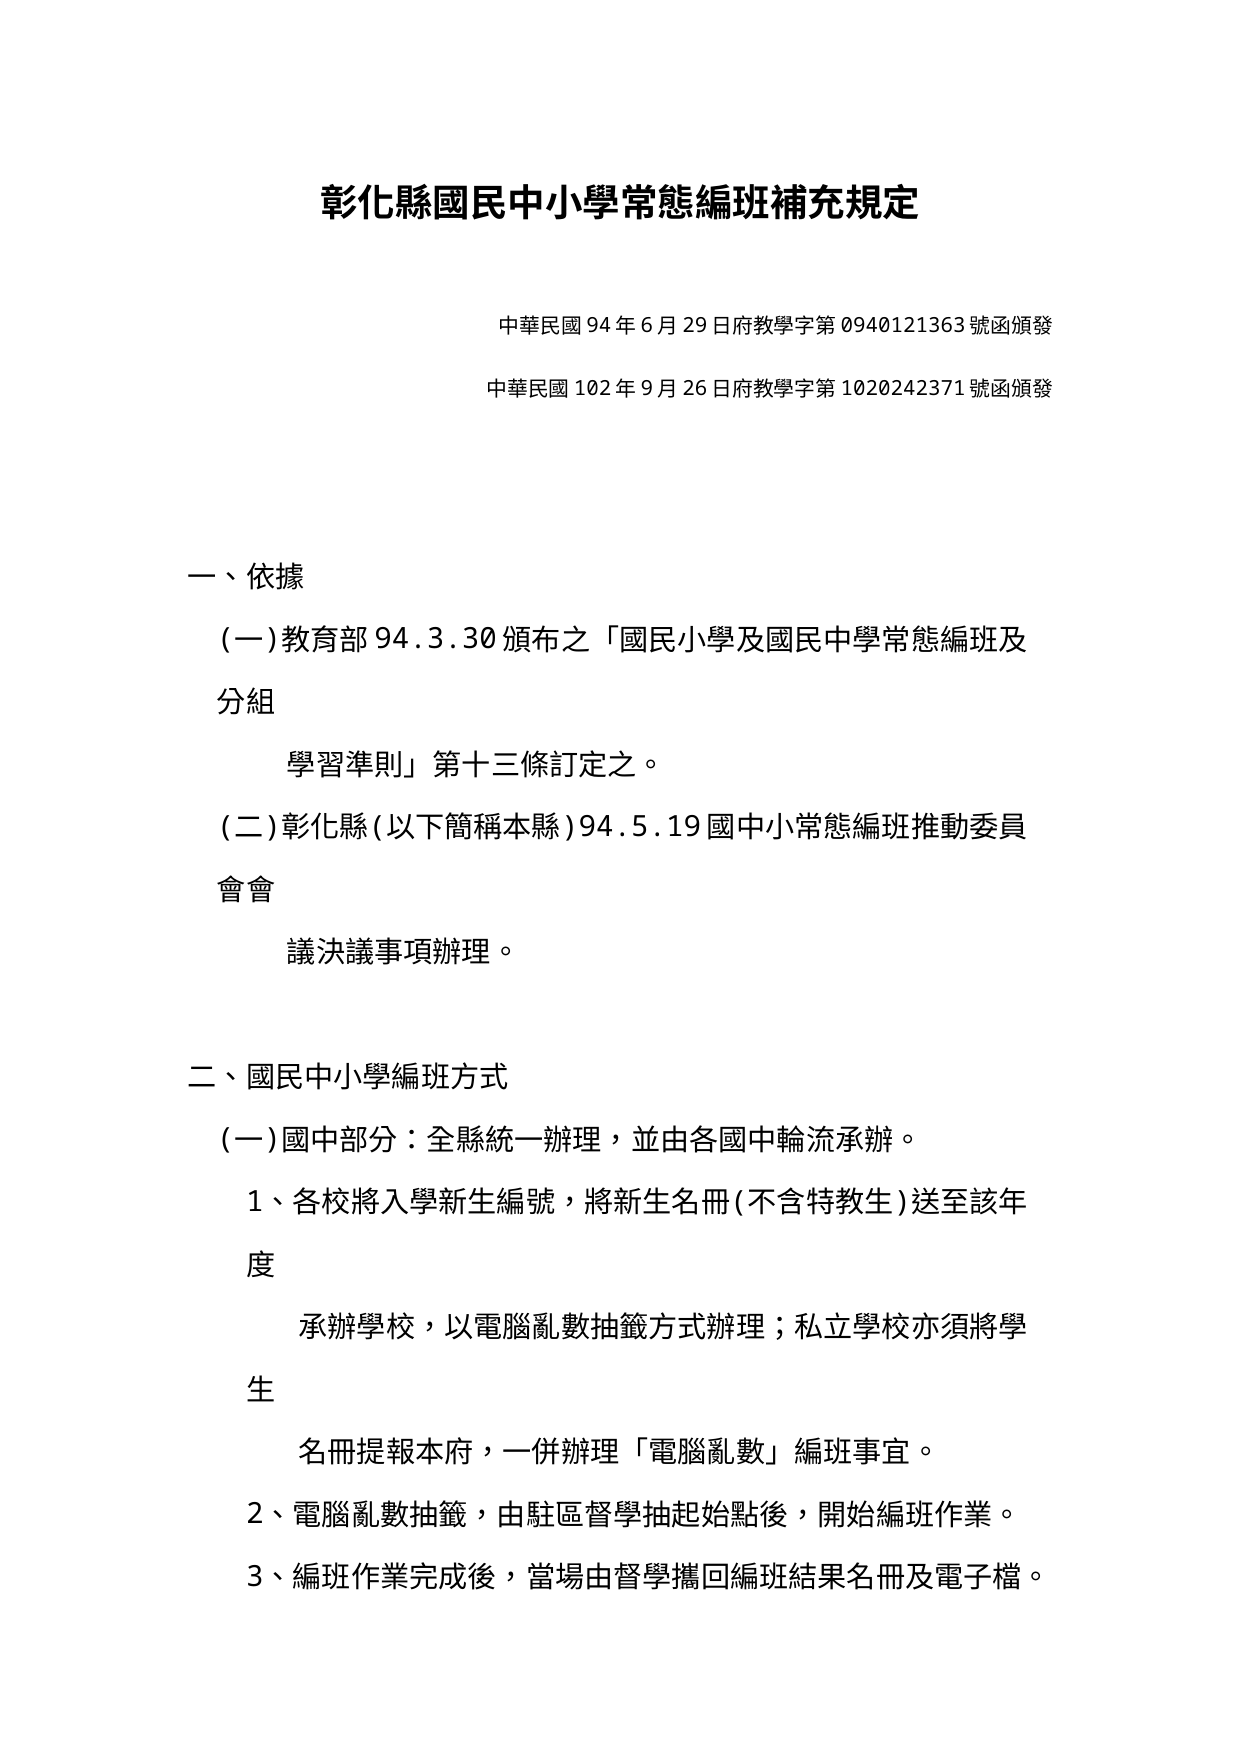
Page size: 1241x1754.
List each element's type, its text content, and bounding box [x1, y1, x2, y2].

text (一)國中部分：全縣統一辦理，並由各國中輪流承辦。 [217, 1096, 1053, 1158]
text 1、各校將入學新生編號，將新生名冊(不含特教生)送至該年度 [246, 1158, 1053, 1283]
text 中華民國102年9月26日府教學字第1020242371號函頒發 [187, 346, 1053, 408]
text 承辦學校，以電腦亂數抽籤方式辦理；私立學校亦須將學生 [246, 1283, 1053, 1408]
text 學習準則」第十三條訂定之。 [217, 721, 1053, 783]
text 一、依據 [187, 533, 1053, 596]
text 2、電腦亂數抽籤，由駐區督學抽起始點後，開始編班作業。 [246, 1471, 1053, 1533]
text (一)教育部94.3.30頒布之「國民小學及國民中學常態編班及分組 [217, 596, 1053, 721]
text 議決議事項辦理。 [217, 908, 1053, 971]
text 二、國民中小學編班方式 [187, 1033, 1053, 1096]
text (二)彰化縣(以下簡稱本縣)94.5.19國中小常態編班推動委員會會 [217, 783, 1053, 908]
text 名冊提報本府，一併辦理「電腦亂數」編班事宜。 [246, 1408, 1053, 1471]
text 3、編班作業完成後，當場由督學攜回編班結果名冊及電子檔。 [246, 1533, 1053, 1596]
text 彰化縣國民中小學常態編班補充規定 [187, 158, 1053, 221]
text 中華民國94年6月29日府教學字第0940121363號函頒發 [187, 283, 1053, 346]
